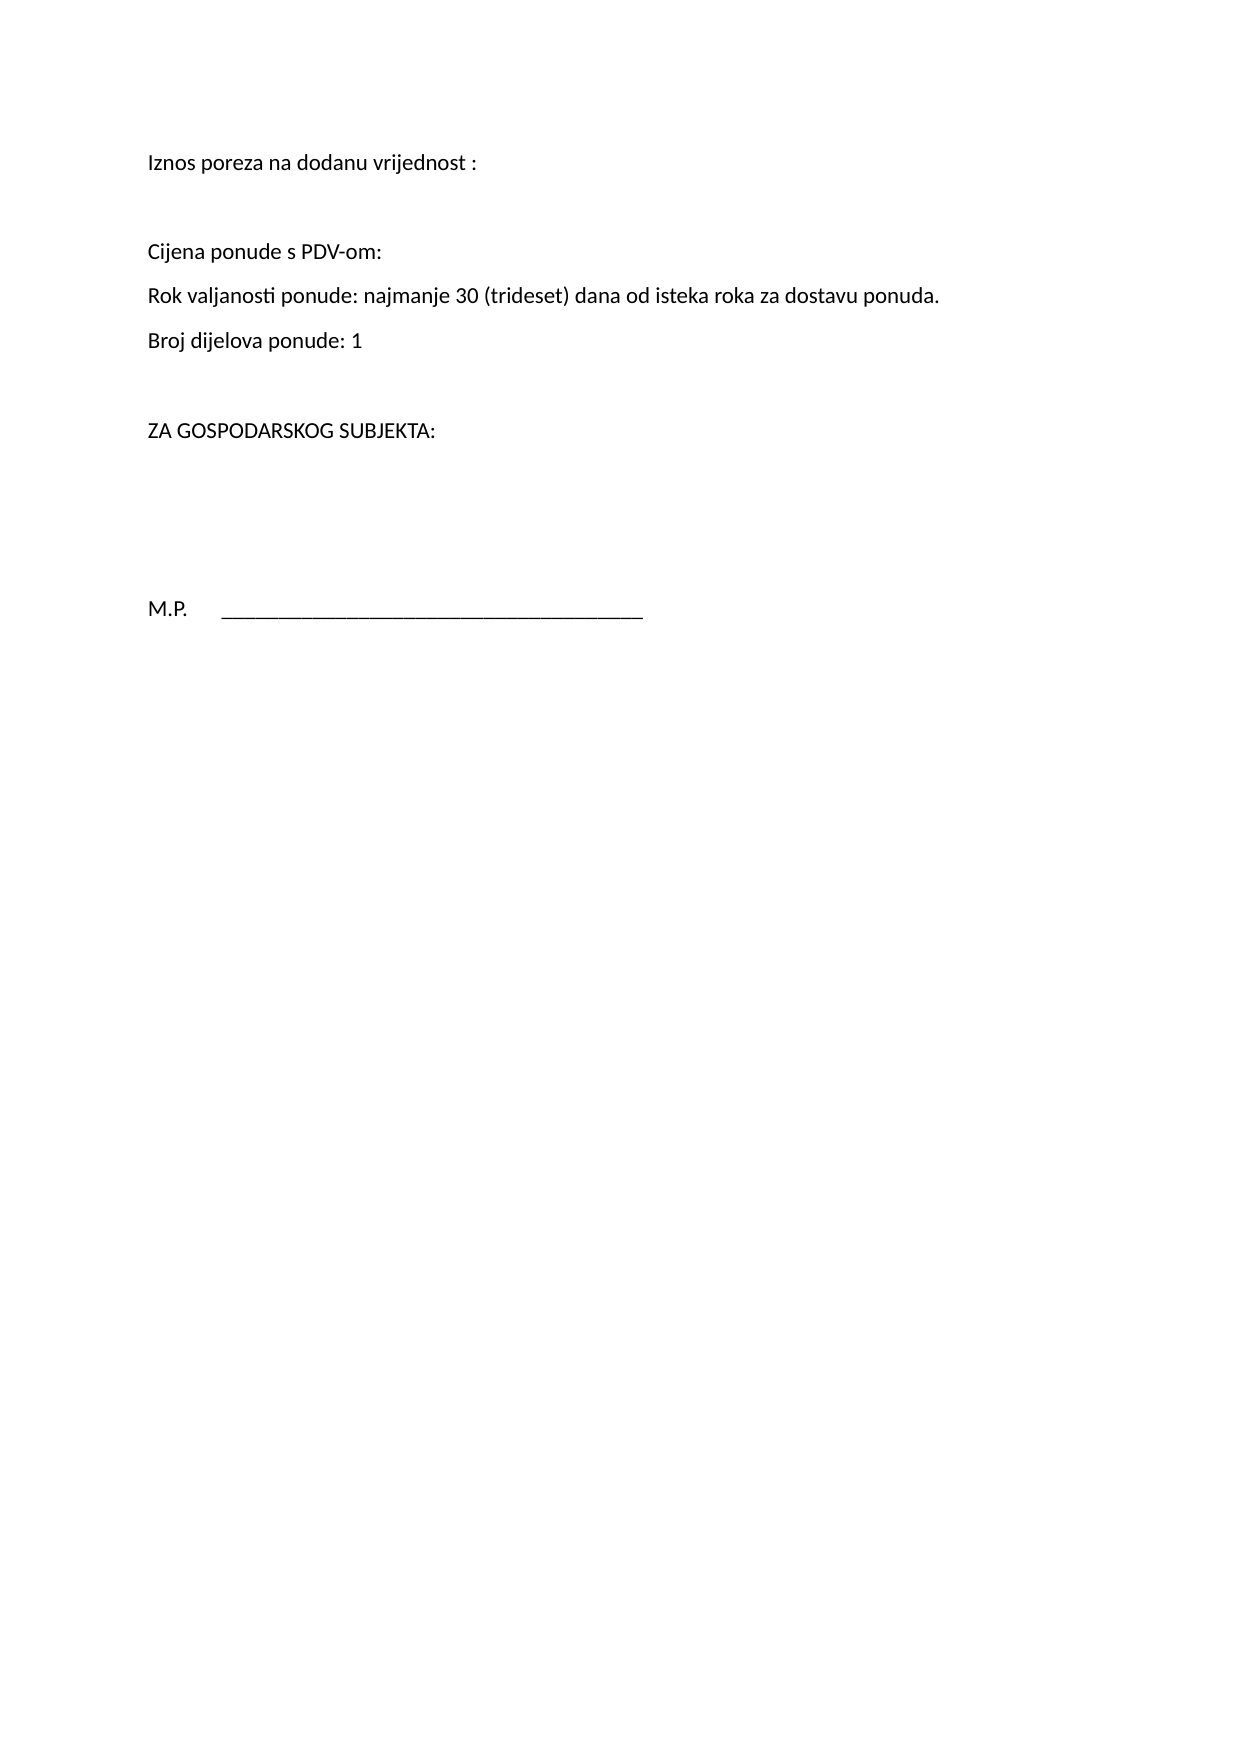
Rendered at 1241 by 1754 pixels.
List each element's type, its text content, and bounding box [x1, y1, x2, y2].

text Broj dijelova ponude: 1 [148, 326, 1093, 354]
text Cijena ponude s PDV-om: [148, 237, 1093, 265]
text Rok valjanosti ponude: najmanje 30 (trideset) dana od isteka roka za dostavu ponuda. [148, 282, 1093, 310]
text Iznos poreza na dodanu vrijednost : [148, 148, 1093, 176]
text ZA GOSPODARSKOG SUBJEKTA: [148, 416, 1093, 444]
text M.P. _____________________________________ [148, 594, 1093, 622]
